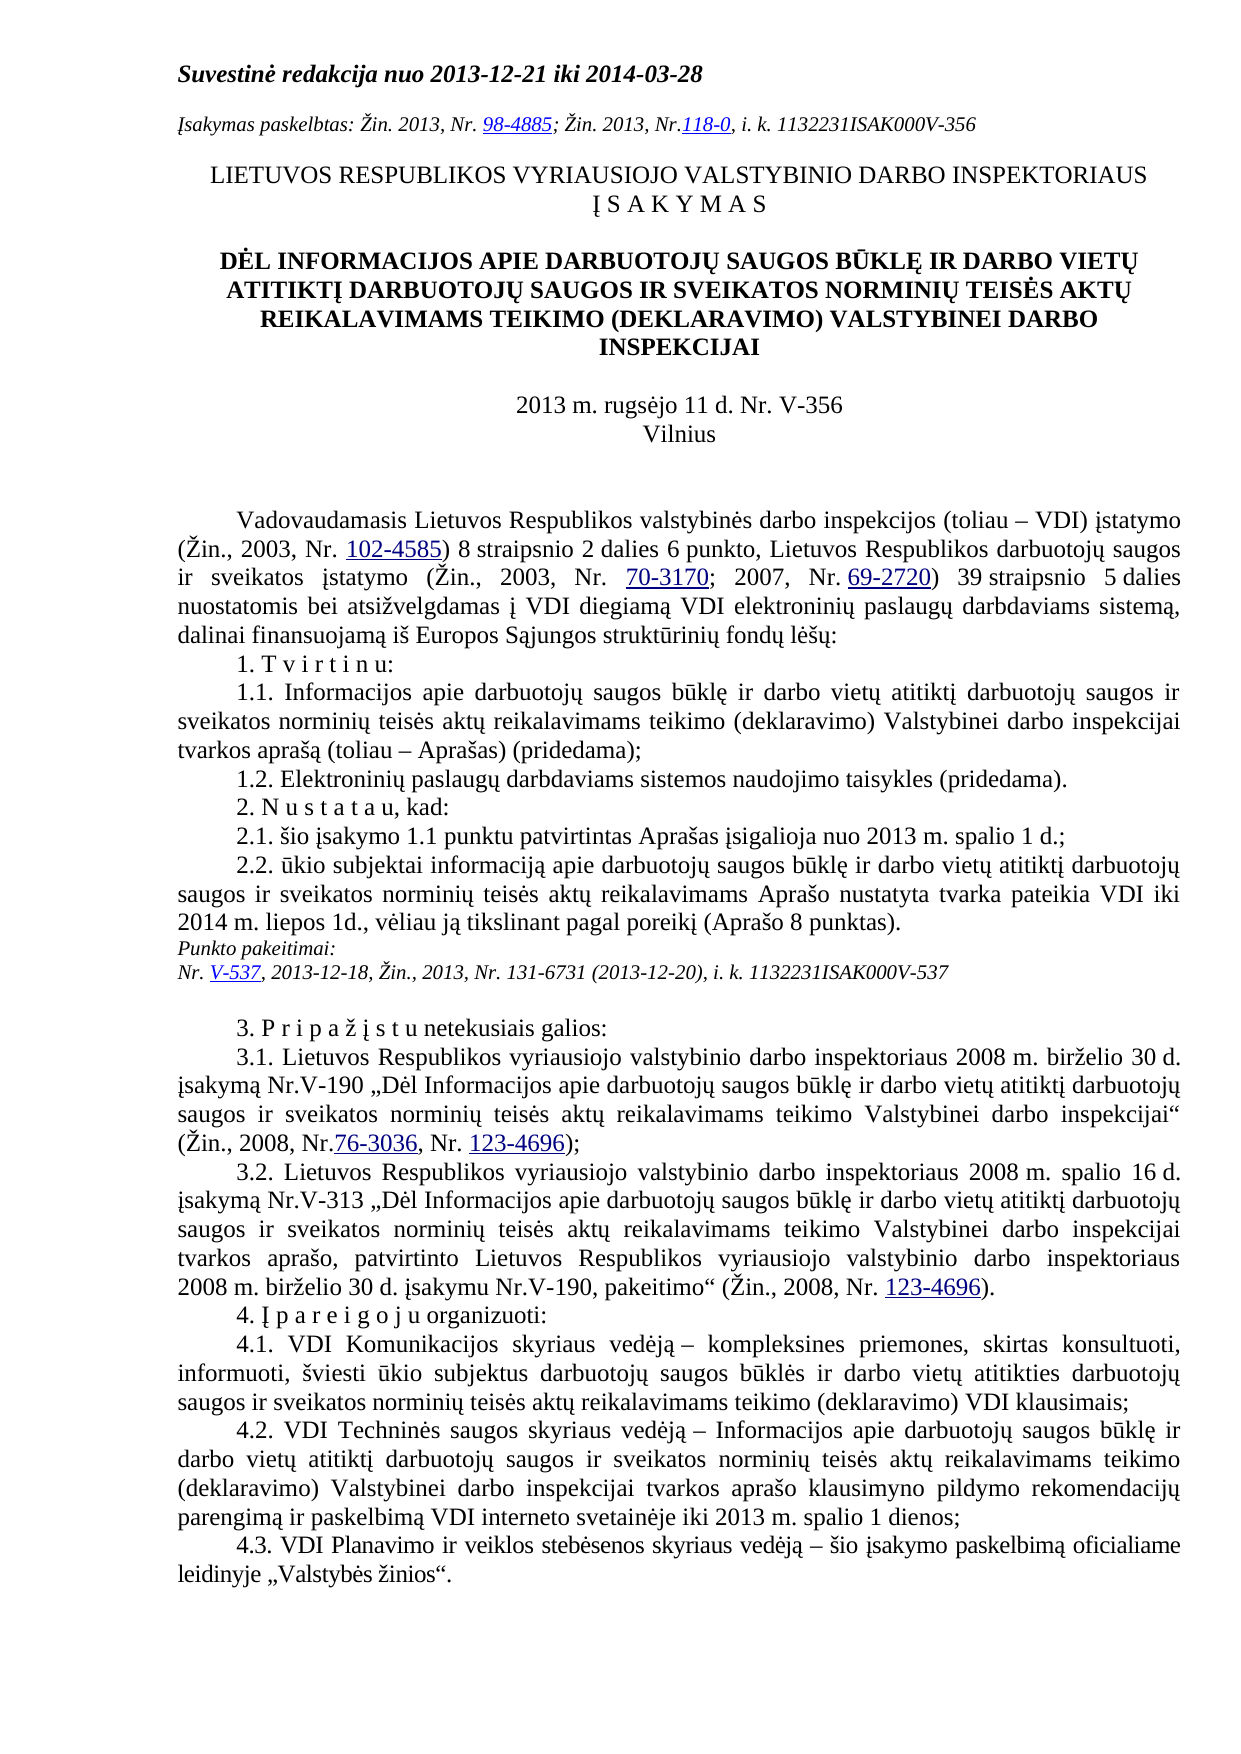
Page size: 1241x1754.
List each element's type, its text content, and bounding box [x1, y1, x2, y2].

text 1. T v i r t i n u: [177, 649, 1181, 677]
text 4.1. VDI Komunikacijos skyriaus vedėją – kompleksines priemones, skirtas konsultuoti, informuoti, šviesti ūkio subjektus darbuotojų saugos būklės ir darbo vietų atitikties darbuotojų saugos ir sveikatos norminių teisės aktų reikalavimams teikimo (deklaravimo) VDI klausimais; [177, 1329, 1181, 1416]
text Nr. V-537, 2013-12-18, Žin., 2013, Nr. 131-6731 (2013-12-20), i. k. 1132231ISAK000V-537 [177, 960, 1181, 984]
text 2.1. šio įsakymo 1.1 punktu patvirtintas Aprašas įsigalioja nuo 2013 m. spalio 1 d.; [177, 821, 1181, 850]
text 3.2. Lietuvos Respublikos vyriausiojo valstybinio darbo inspektoriaus 2008 m. spalio 16 d. įsakymą Nr.V-313 „Dėl Informacijos apie darbuotojų saugos būklę ir darbo vietų atitiktį darbuotojų saugos ir sveikatos norminių teisės aktų reikalavimams teikimo Valstybinei darbo inspekcijai tvarkos aprašo, patvirtinto Lietuvos Respublikos vyriausiojo valstybinio darbo inspektoriaus 2008 m. birželio 30 d. įsakymu Nr.V-190, pakeitimo“ (Žin., 2008, Nr. 123-4696). [177, 1157, 1181, 1301]
text Suvestinė redakcija nuo 2013-12-21 iki 2014-03-28 [177, 59, 1181, 88]
text 3. P r i p a ž į s t u netekusiais galios: [177, 1013, 1181, 1042]
text Vadovaudamasis Lietuvos Respublikos valstybinės darbo inspekcijos (toliau – VDI) įstatymo (Žin., 2003, Nr. 102-4585) 8 straipsnio 2 dalies 6 punkto, Lietuvos Respublikos darbuotojų saugos ir sveikatos įstatymo (Žin., 2003, Nr. 70-3170; 2007, Nr. 69-2720) 39 straipsnio 5 dalies nuostatomis bei atsižvelgdamas į VDI diegiamą VDI elektroninių paslaugų darbdaviams sistemą, dalinai finansuojamą iš Europos Sąjungos struktūrinių fondų lėšų: [177, 505, 1181, 649]
text 3.1. Lietuvos Respublikos vyriausiojo valstybinio darbo inspektoriaus 2008 m. birželio 30 d. įsakymą Nr.V-190 „Dėl Informacijos apie darbuotojų saugos būklę ir darbo vietų atitiktį darbuotojų saugos ir sveikatos norminių teisės aktų reikalavimams teikimo Valstybinei darbo inspekcijai“ (Žin., 2008, Nr.76-3036, Nr. 123-4696); [177, 1042, 1181, 1157]
text 4.3. VDI Planavimo ir veiklos stebėsenos skyriaus vedėją – šio įsakymo paskelbimą oficialiame leidinyje „Valstybės žinios“. [177, 1531, 1181, 1588]
text Punkto pakeitimai: [177, 936, 1181, 960]
text 2.2. ūkio subjektai informaciją apie darbuotojų saugos būklę ir darbo vietų atitiktį darbuotojų saugos ir sveikatos norminių teisės aktų reikalavimams Aprašo nustatyta tvarka pateikia VDI iki 2014 m. liepos 1d., vėliau ją tikslinant pagal poreikį (Aprašo 8 punktas). [177, 850, 1181, 936]
text 1.2. Elektroninių paslaugų darbdaviams sistemos naudojimo taisykles (pridedama). [177, 764, 1181, 792]
text Įsakymas paskelbtas: Žin. 2013, Nr. 98-4885; Žin. 2013, Nr.118-0, i. k. 1132231ISAK000V-356 [177, 112, 1181, 136]
text Į S A K Y M A S [177, 189, 1181, 217]
text Vilnius [177, 419, 1181, 447]
text LIETUVOS RESPUBLIKOS VYRIAUSIOJO VALSTYBINIO DARBO INSPEKTORIAUS [177, 160, 1181, 189]
text 4. Į p a r e i g o j u organizuoti: [177, 1301, 1181, 1329]
text 4.2. VDI Techninės saugos skyriaus vedėją – Informacijos apie darbuotojų saugos būklę ir darbo vietų atitiktį darbuotojų saugos ir sveikatos norminių teisės aktų reikalavimams teikimo (deklaravimo) Valstybinei darbo inspekcijai tvarkos aprašo klausimyno pildymo rekomendacijų parengimą ir paskelbimą VDI interneto svetainėje iki 2013 m. spalio 1 dienos; [177, 1416, 1181, 1531]
text 2013 m. rugsėjo 11 d. Nr. V-356 [177, 390, 1181, 419]
text 2. N u s t a t a u, kad: [177, 792, 1181, 821]
text 1.1. Informacijos apie darbuotojų saugos būklę ir darbo vietų atitiktį darbuotojų saugos ir sveikatos norminių teisės aktų reikalavimams teikimo (deklaravimo) Valstybinei darbo inspekcijai tvarkos aprašą (toliau – Aprašas) (pridedama); [177, 677, 1181, 764]
text DĖL INFORMACIJOS APIE DARBUOTOJŲ SAUGOS BŪKLĘ IR DARBO VIETŲ ATITIKTĮ DARBUOTOJŲ SAUGOS IR SVEIKATOS NORMINIŲ TEISĖS AKTŲ REIKALAVIMAMS TEIKIMO (deklaravimo) VALSTYBINEI DARBO INSPEKCIJAI [177, 246, 1181, 361]
